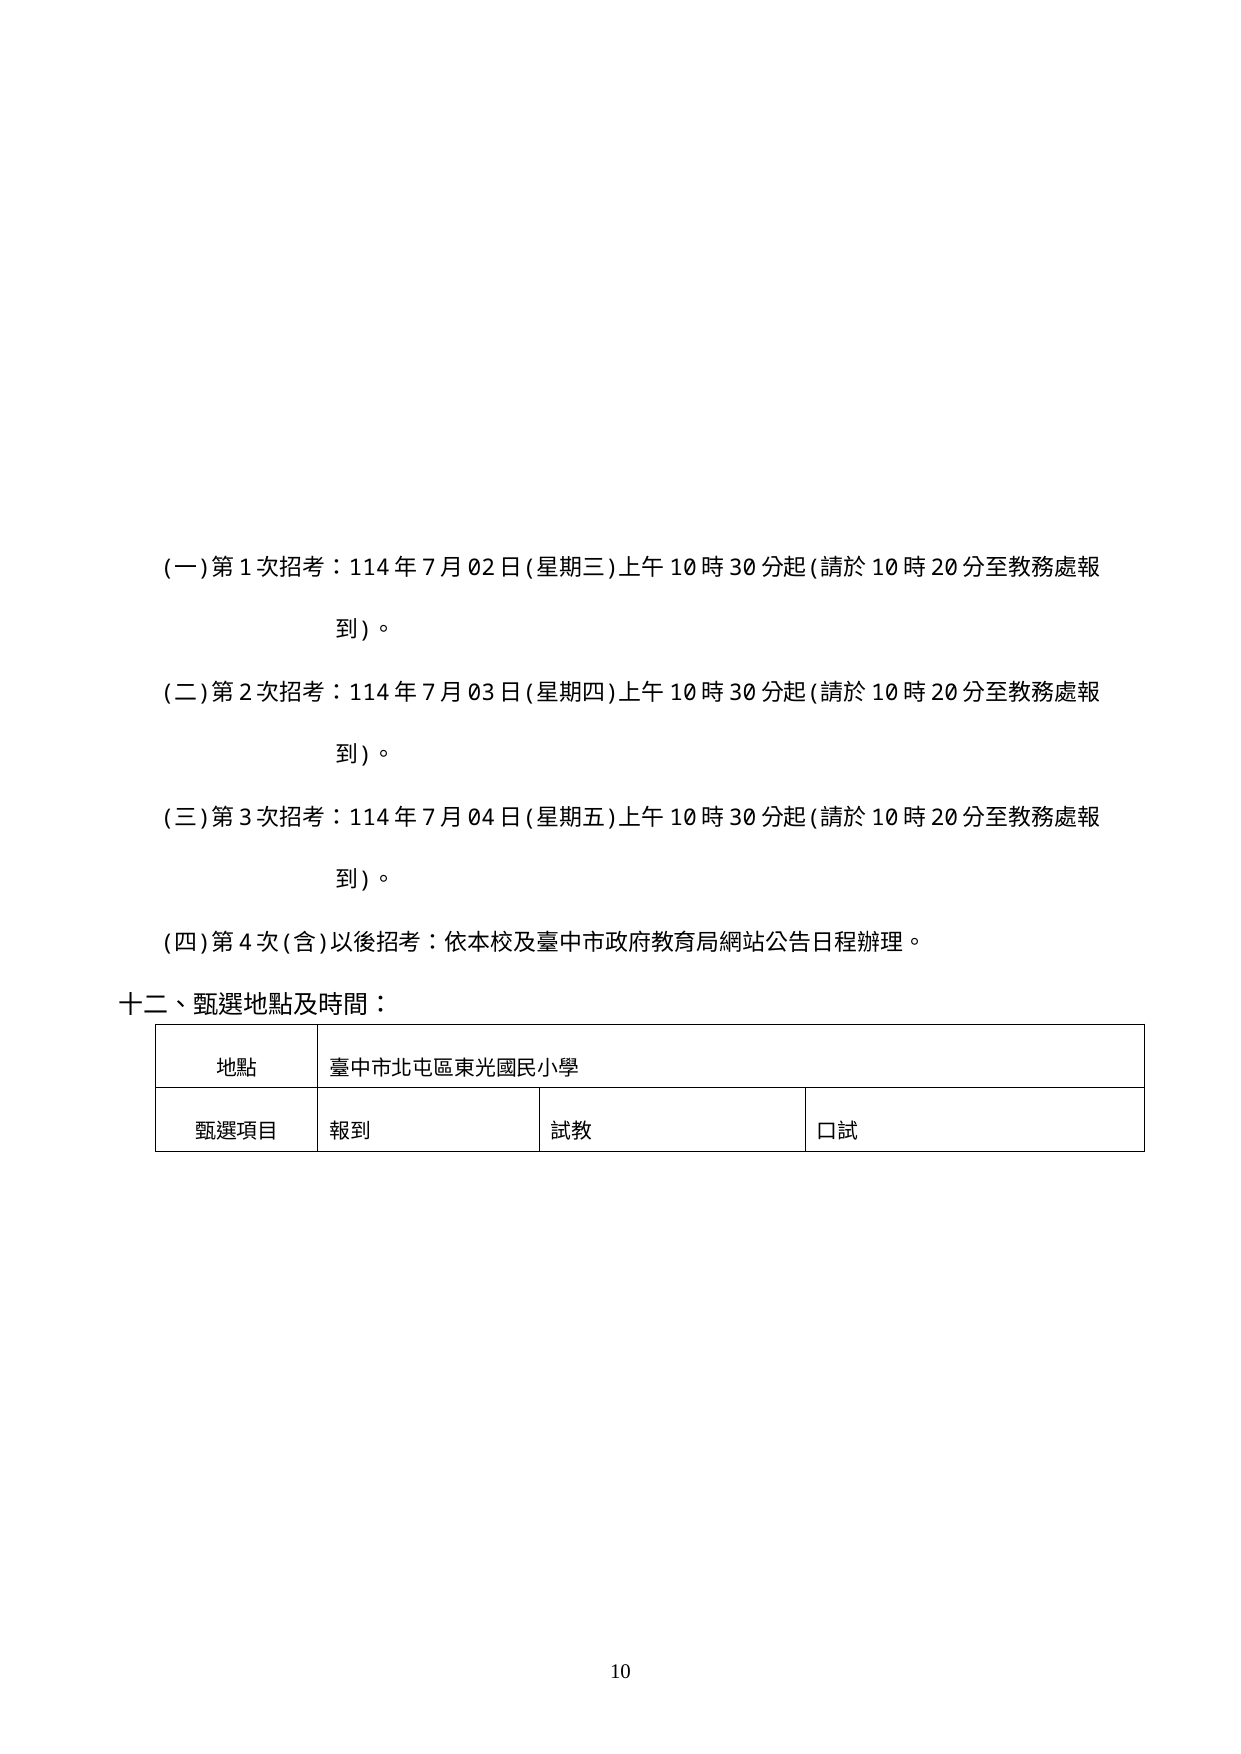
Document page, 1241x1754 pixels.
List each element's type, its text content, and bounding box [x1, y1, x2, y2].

table_cell 報到 [318, 1088, 539, 1151]
text (三)第3次招考：114年7月04日(星期五)上午10時30分起(請於10時20分至教務處報到)。 [160, 773, 1122, 898]
table_cell 甄選項目 [156, 1088, 317, 1151]
table_header 地點 [156, 1025, 317, 1087]
text (四)第4次(含)以後招考：依本校及臺中市政府教育局網站公告日程辦理。 [160, 898, 1122, 961]
text (一)第1次招考：114年7月02日(星期三)上午10時30分起(請於10時20分至教務處報到)。 [160, 523, 1122, 648]
table_header 臺中市北屯區東光國民小學 [318, 1025, 1144, 1087]
table_cell 試教 [540, 1088, 805, 1151]
text (二)第2次招考：114年7月03日(星期四)上午10時30分起(請於10時20分至教務處報到)。 [160, 648, 1122, 773]
table_cell 口試 [806, 1088, 1144, 1151]
text 十二、甄選地點及時間： [118, 961, 1122, 1023]
